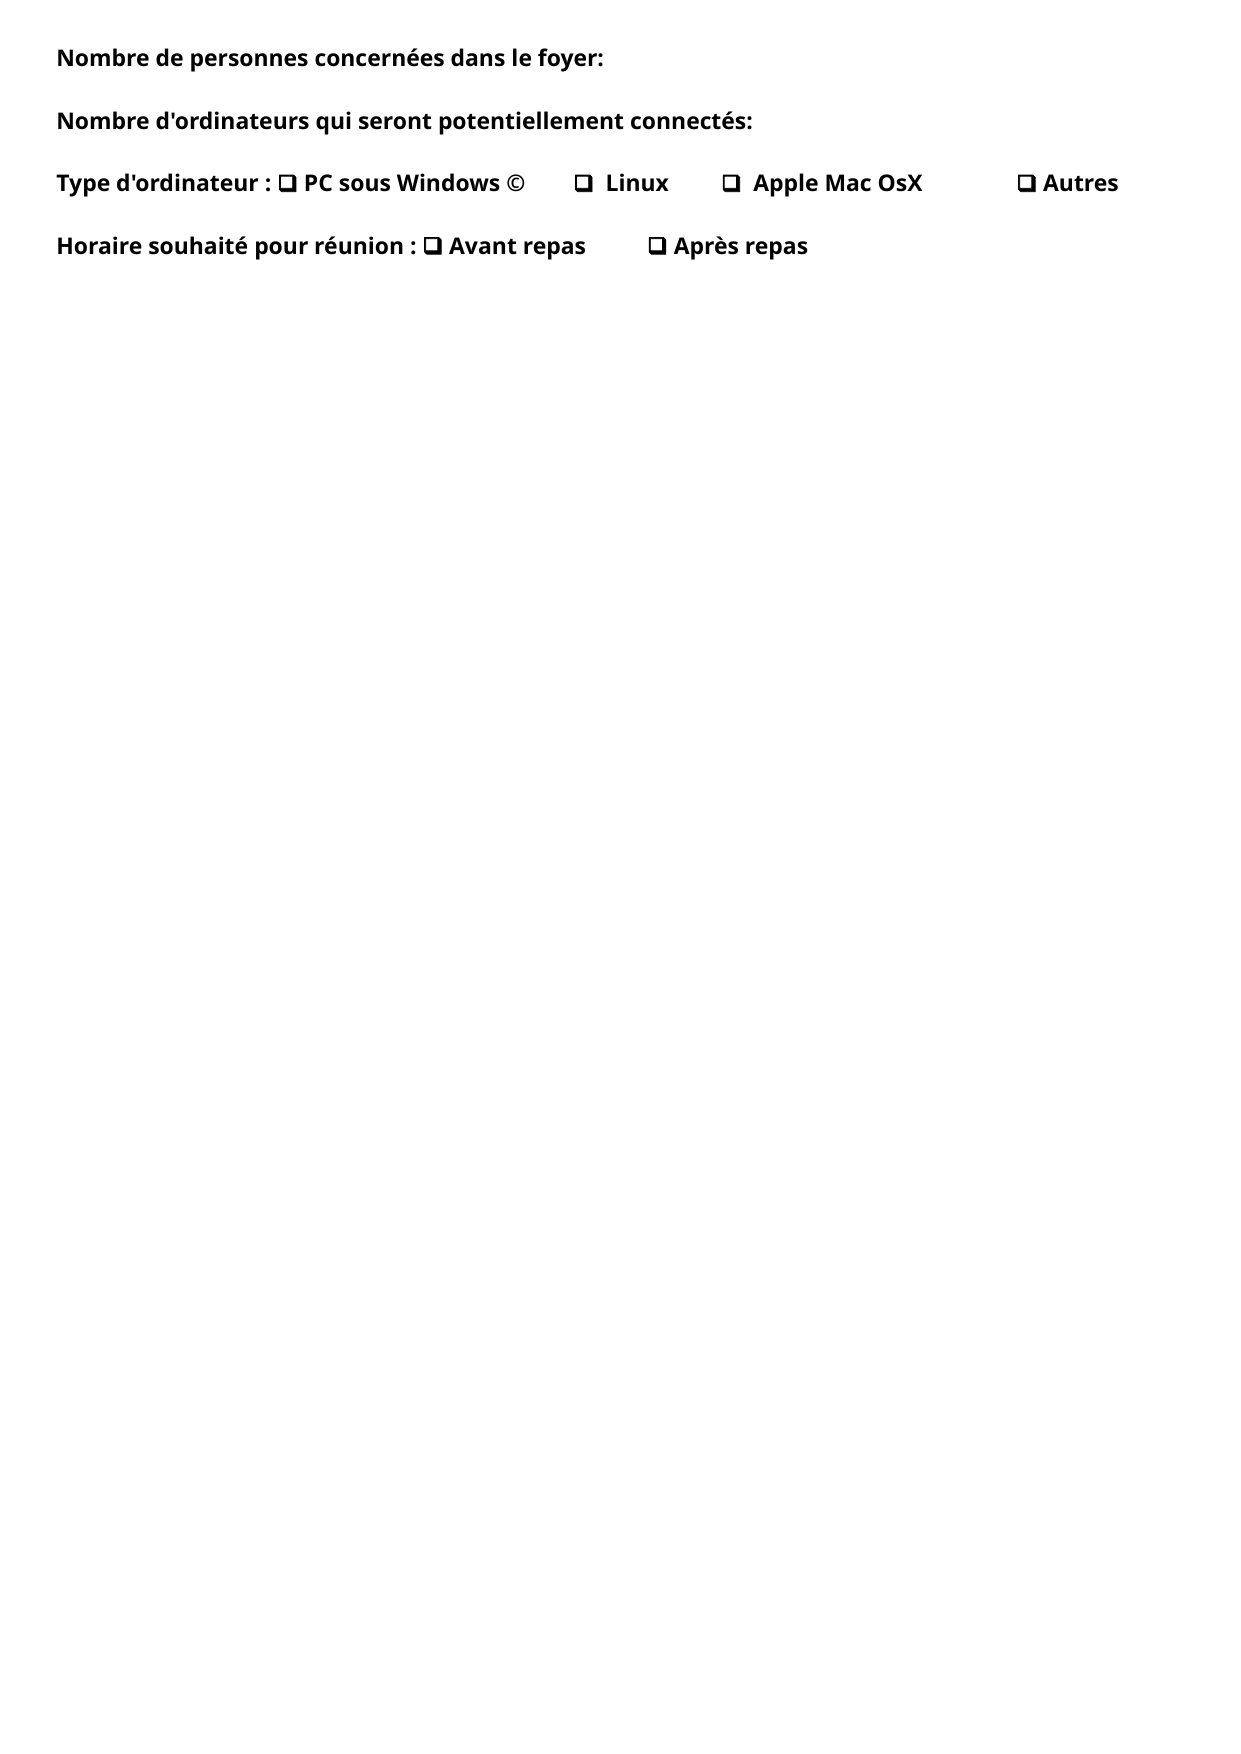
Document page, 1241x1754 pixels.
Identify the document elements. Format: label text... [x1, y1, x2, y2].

text Horaire souhaité pour réunion : q Avant repas q Après repas [56, 230, 1139, 261]
text Nombre de personnes concernées dans le foyer: [56, 42, 1139, 73]
text Type d'ordinateur : q PC sous Windows © q Linux q Apple Mac OsX q Autres [56, 167, 1139, 198]
text Nombre d'ordinateurs qui seront potentiellement connectés: [56, 105, 1139, 136]
